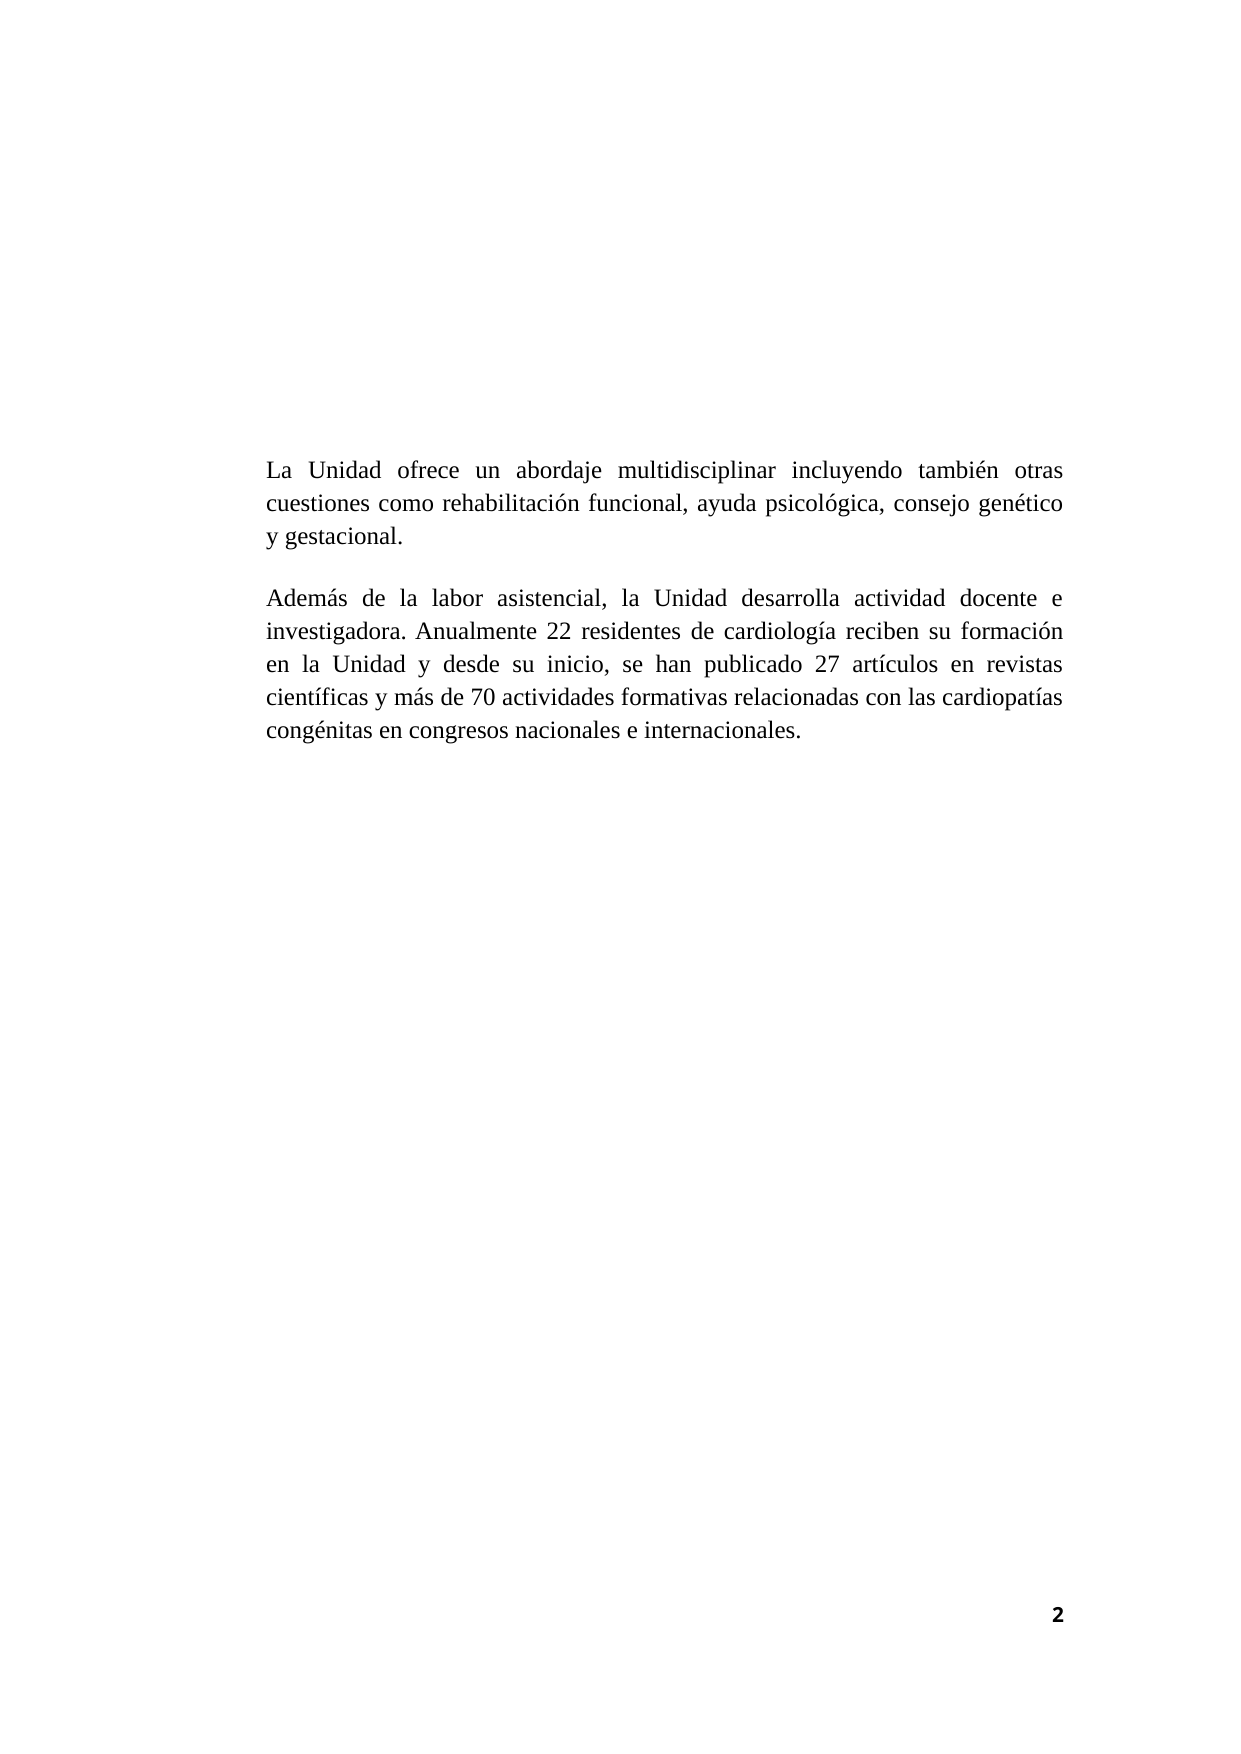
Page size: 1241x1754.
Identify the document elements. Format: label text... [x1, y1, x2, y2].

text Además de la labor asistencial, la Unidad desarrolla actividad docente e investigadora. Anualmente 22 residentes de cardiología reciben su formación en la Unidad y desde su inicio, se han publicado 27 artículos en revistas científicas y más de 70 actividades formativas relacionadas con las cardiopatías congénitas en congresos nacionales e internacionales. [266, 583, 1064, 744]
text La Unidad ofrece un abordaje multidisciplinar incluyendo también otras cuestiones como rehabilitación funcional, ayuda psicológica, consejo genético y gestacional. [266, 455, 1064, 550]
